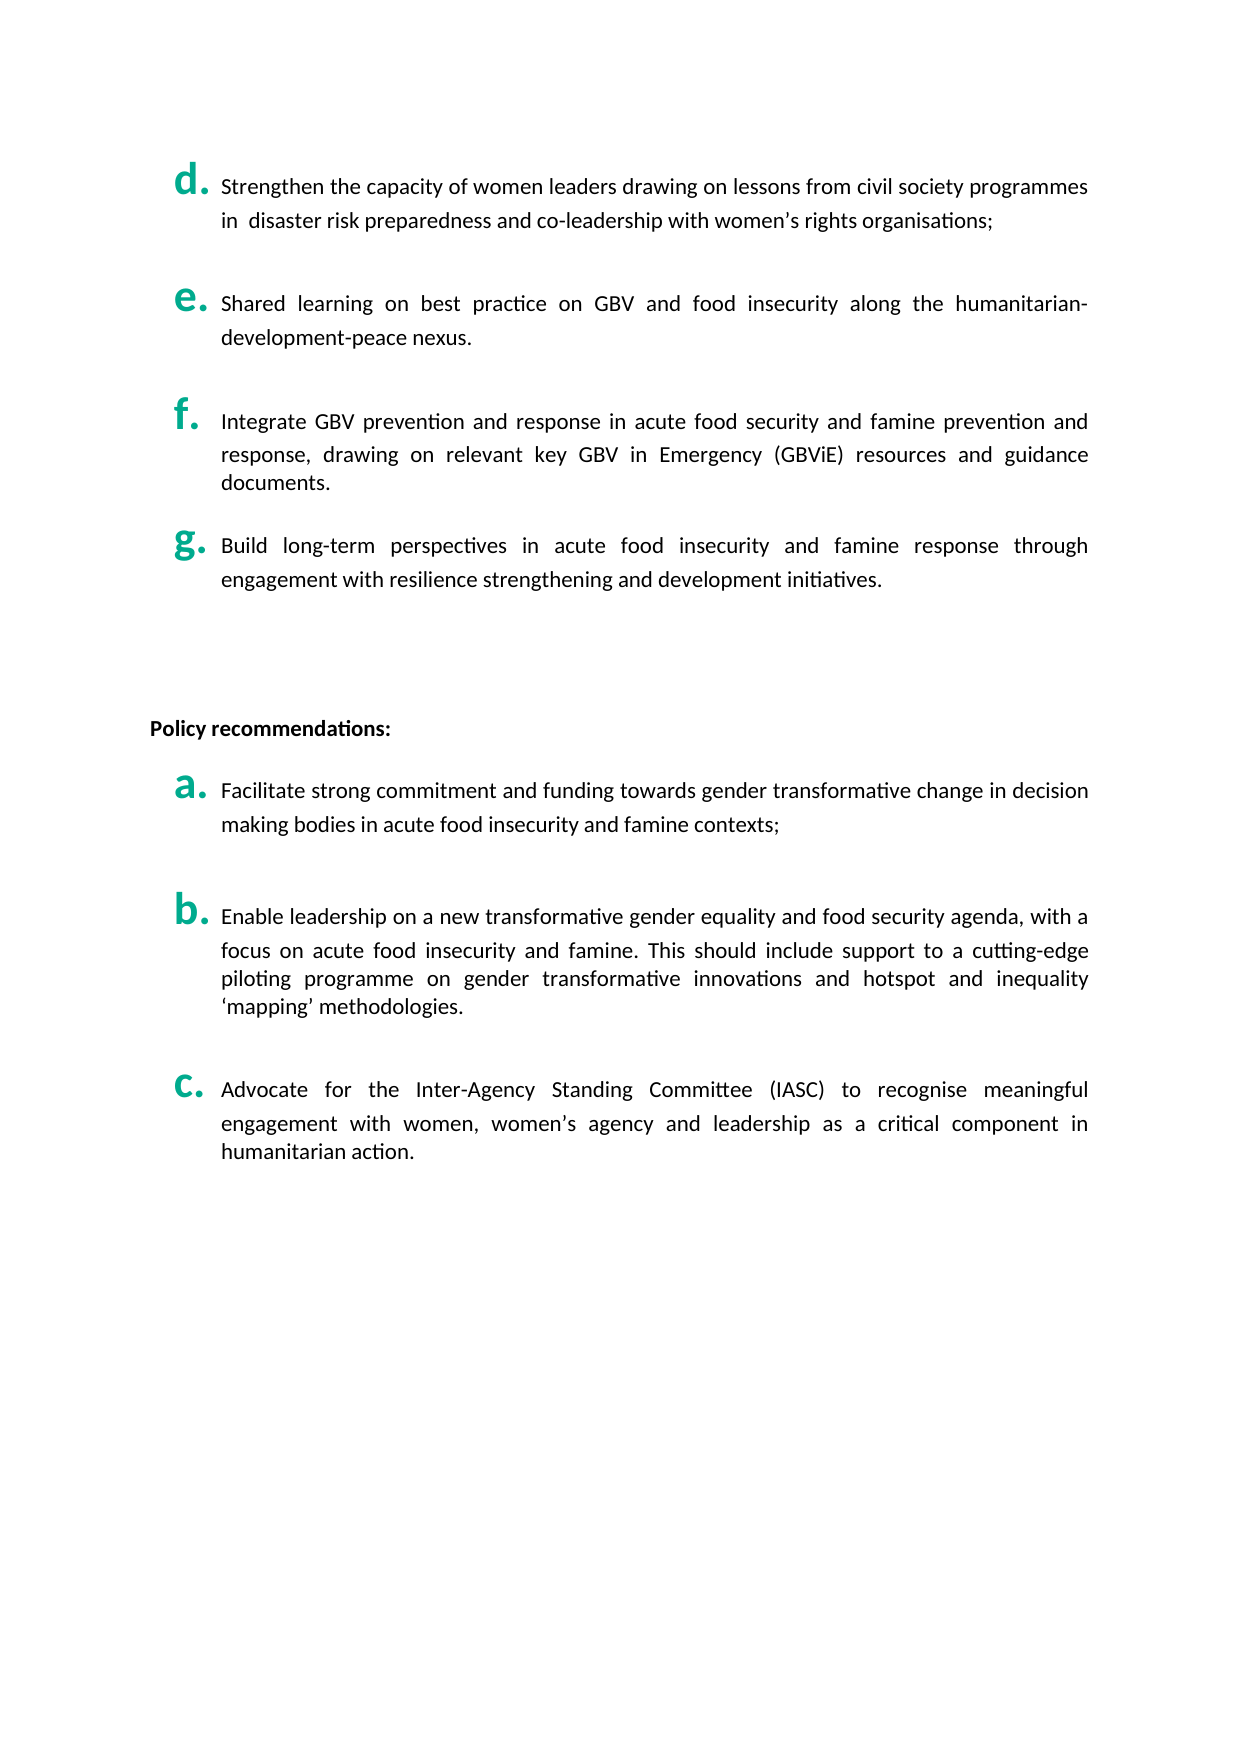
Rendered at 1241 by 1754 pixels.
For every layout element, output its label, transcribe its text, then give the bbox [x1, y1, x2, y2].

list Integrate GBV prevention and response in acute food security and famine prevention and response, drawing on relevant key GBV in Emergency (GBViE) resources and guidance documents. [174, 384, 1090, 497]
list Advocate for the Inter-Agency Standing Committee (IASC) to recognise meaningful engagement with women, women’s agency and leadership as a critical component in humanitarian action. [174, 1053, 1090, 1165]
list Enable leadership on a new transformative gender equality and food security agenda, with a focus on acute food insecurity and famine. This should include support to a cutting-edge piloting programme on gender transformative innovations and hotspot and inequality ‘mapping’ methodologies. [174, 880, 1090, 1020]
list Strengthen the capacity of women leaders drawing on lessons from civil society programmes in disaster risk preparedness and co-leadership with women’s rights organisations; [174, 150, 1090, 234]
list Build long-term perspectives in acute food insecurity and famine response through engagement with resilience strengthening and development initiatives. [174, 509, 1090, 593]
list Facilitate strong commitment and funding towards gender transformative change in decision making bodies in acute food insecurity and famine contexts; [174, 754, 1090, 838]
list Shared learning on best practice on GBV and food insecurity along the humanitarian-development-peace nexus. [174, 267, 1090, 351]
text Policy recommendations: [150, 714, 1090, 742]
